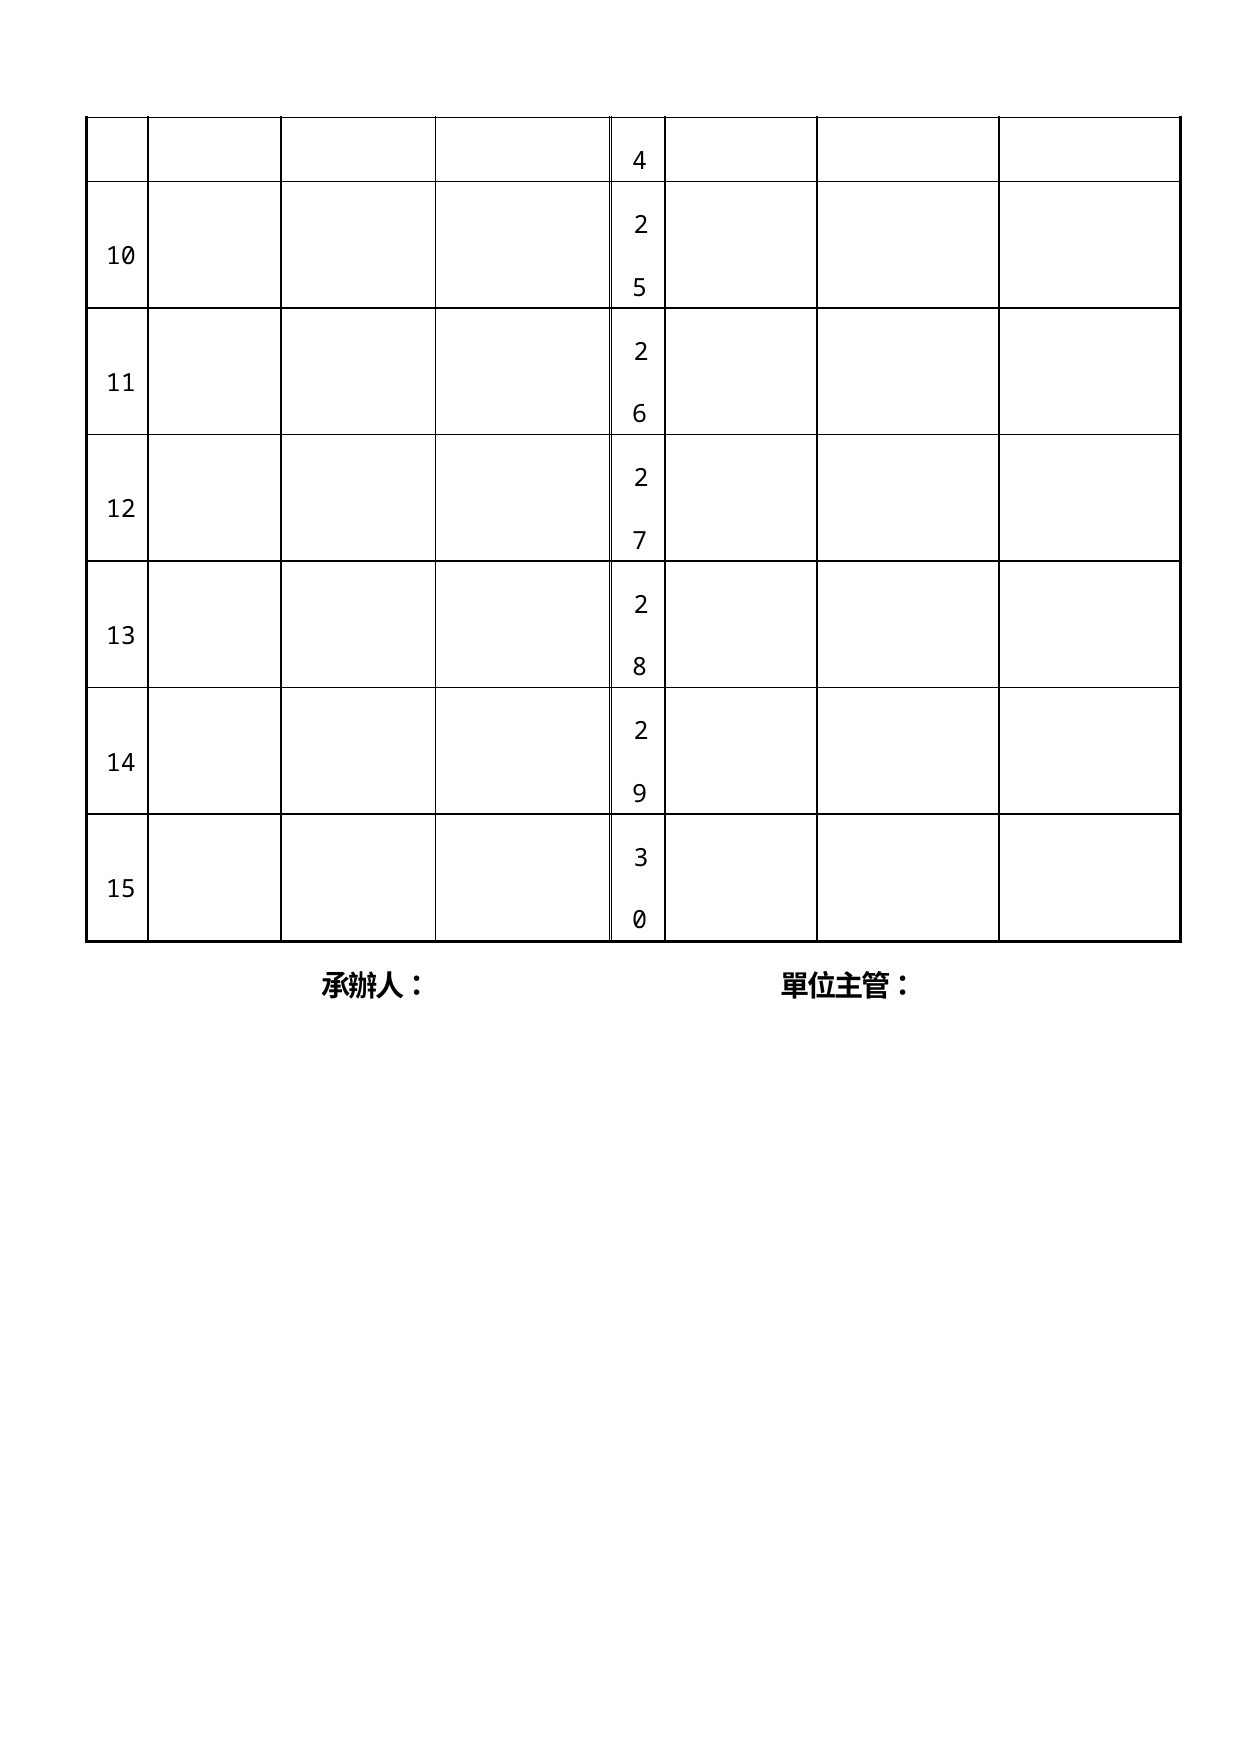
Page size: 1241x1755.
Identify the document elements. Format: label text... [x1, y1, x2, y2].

table_cell [666, 182, 816, 307]
text 承辦人： 單位主管： [63, 962, 1177, 1004]
table_cell [818, 118, 998, 181]
table_cell [1000, 435, 1179, 560]
table_cell [818, 688, 998, 813]
table_cell [282, 815, 435, 940]
table_cell [818, 562, 998, 687]
table_cell [149, 118, 280, 181]
table_cell [282, 562, 435, 687]
table_cell [1000, 182, 1179, 307]
table_cell 15 [88, 815, 147, 940]
table_cell [149, 815, 280, 940]
table_cell [436, 118, 609, 181]
table_cell [818, 182, 998, 307]
table_cell 13 [88, 562, 147, 687]
table_cell [818, 815, 998, 940]
table_cell [666, 309, 816, 434]
table_cell 12 [88, 435, 147, 560]
table_cell 26 [612, 309, 664, 434]
table_cell 14 [88, 688, 147, 813]
table_cell [666, 815, 816, 940]
table_cell [1000, 309, 1179, 434]
table_cell [436, 815, 609, 940]
table_cell [666, 435, 816, 560]
table_cell [282, 688, 435, 813]
table_cell [1000, 118, 1179, 181]
table_cell [1000, 815, 1179, 940]
table_cell [818, 309, 998, 434]
table_cell 29 [612, 688, 664, 813]
table_cell [149, 309, 280, 434]
table_cell 27 [612, 435, 664, 560]
table_cell 25 [612, 182, 664, 307]
table_cell [436, 182, 609, 307]
table_cell 4 [612, 118, 664, 181]
table_cell [149, 688, 280, 813]
table_cell [282, 118, 435, 181]
table_cell [282, 435, 435, 560]
table_cell [666, 562, 816, 687]
table_cell [1000, 688, 1179, 813]
table_cell [149, 435, 280, 560]
table_cell 28 [612, 562, 664, 687]
table_cell [436, 435, 609, 560]
table_cell [818, 435, 998, 560]
table_cell [1000, 562, 1179, 687]
table_cell [666, 688, 816, 813]
table_cell [282, 182, 435, 307]
table_cell [436, 562, 609, 687]
table_cell [282, 309, 435, 434]
table_cell [88, 118, 147, 181]
table_cell 11 [88, 309, 147, 434]
table_cell 30 [612, 815, 664, 940]
table_cell [436, 309, 609, 434]
table_cell [149, 562, 280, 687]
table_cell [666, 118, 816, 181]
table_cell 10 [88, 182, 147, 307]
table_cell [149, 182, 280, 307]
table_cell [436, 688, 609, 813]
